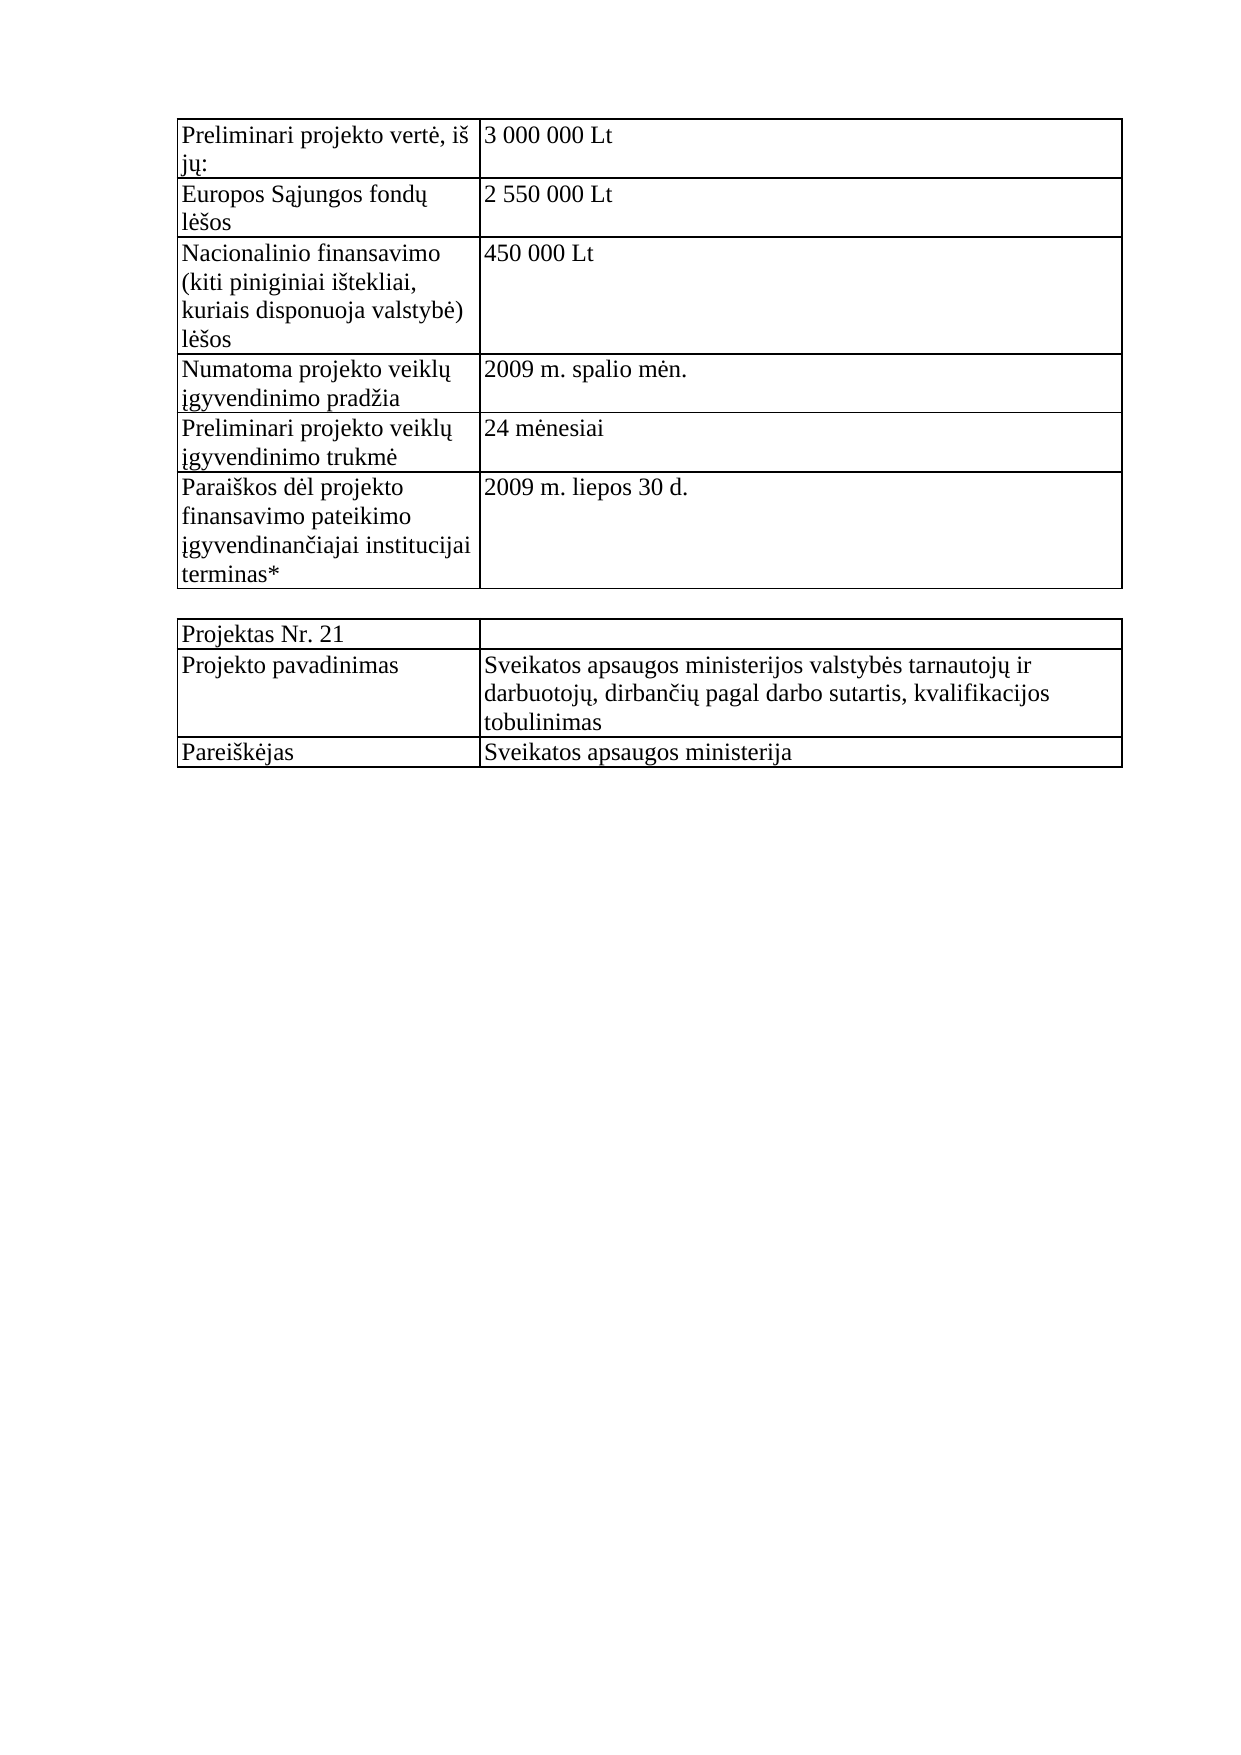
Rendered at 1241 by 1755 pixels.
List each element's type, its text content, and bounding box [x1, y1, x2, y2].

table_cell Paraiškos dėl projekto finansavimo pateikimo įgyvendinančiajai institucijai terminas* [178, 473, 479, 587]
table_cell Sveikatos apsaugos ministerija [481, 738, 1121, 766]
table_cell Europos Sąjungos fondų lėšos [178, 179, 479, 236]
table_cell Preliminari projekto veiklų įgyvendinimo trukmė [178, 413, 479, 471]
table_cell Preliminari projekto vertė, iš jų: [178, 120, 479, 177]
table_cell Numatoma projekto veiklų įgyvendinimo pradžia [178, 355, 479, 412]
table_cell Nacionalinio finansavimo (kiti piniginiai ištekliai, kuriais disponuoja valstybė) lėšos [178, 238, 479, 353]
table_header [481, 620, 1121, 648]
table_header Projektas Nr. 21 [178, 620, 479, 648]
table_cell 2 550 000 Lt [481, 179, 1121, 236]
table_cell Projekto pavadinimas [178, 650, 479, 736]
table_cell Sveikatos apsaugos ministerijos valstybės tarnautojų ir darbuotojų, dirbančių pagal darbo sutartis, kvalifikacijos tobulinimas [481, 650, 1121, 736]
table_cell Pareiškėjas [178, 738, 479, 766]
table_cell 450 000 Lt [481, 238, 1121, 353]
table_cell 3 000 000 Lt [481, 120, 1121, 177]
table_cell 2009 m. liepos 30 d. [481, 473, 1121, 587]
table_cell 24 mėnesiai [481, 413, 1121, 471]
table_cell 2009 m. spalio mėn. [481, 355, 1121, 412]
